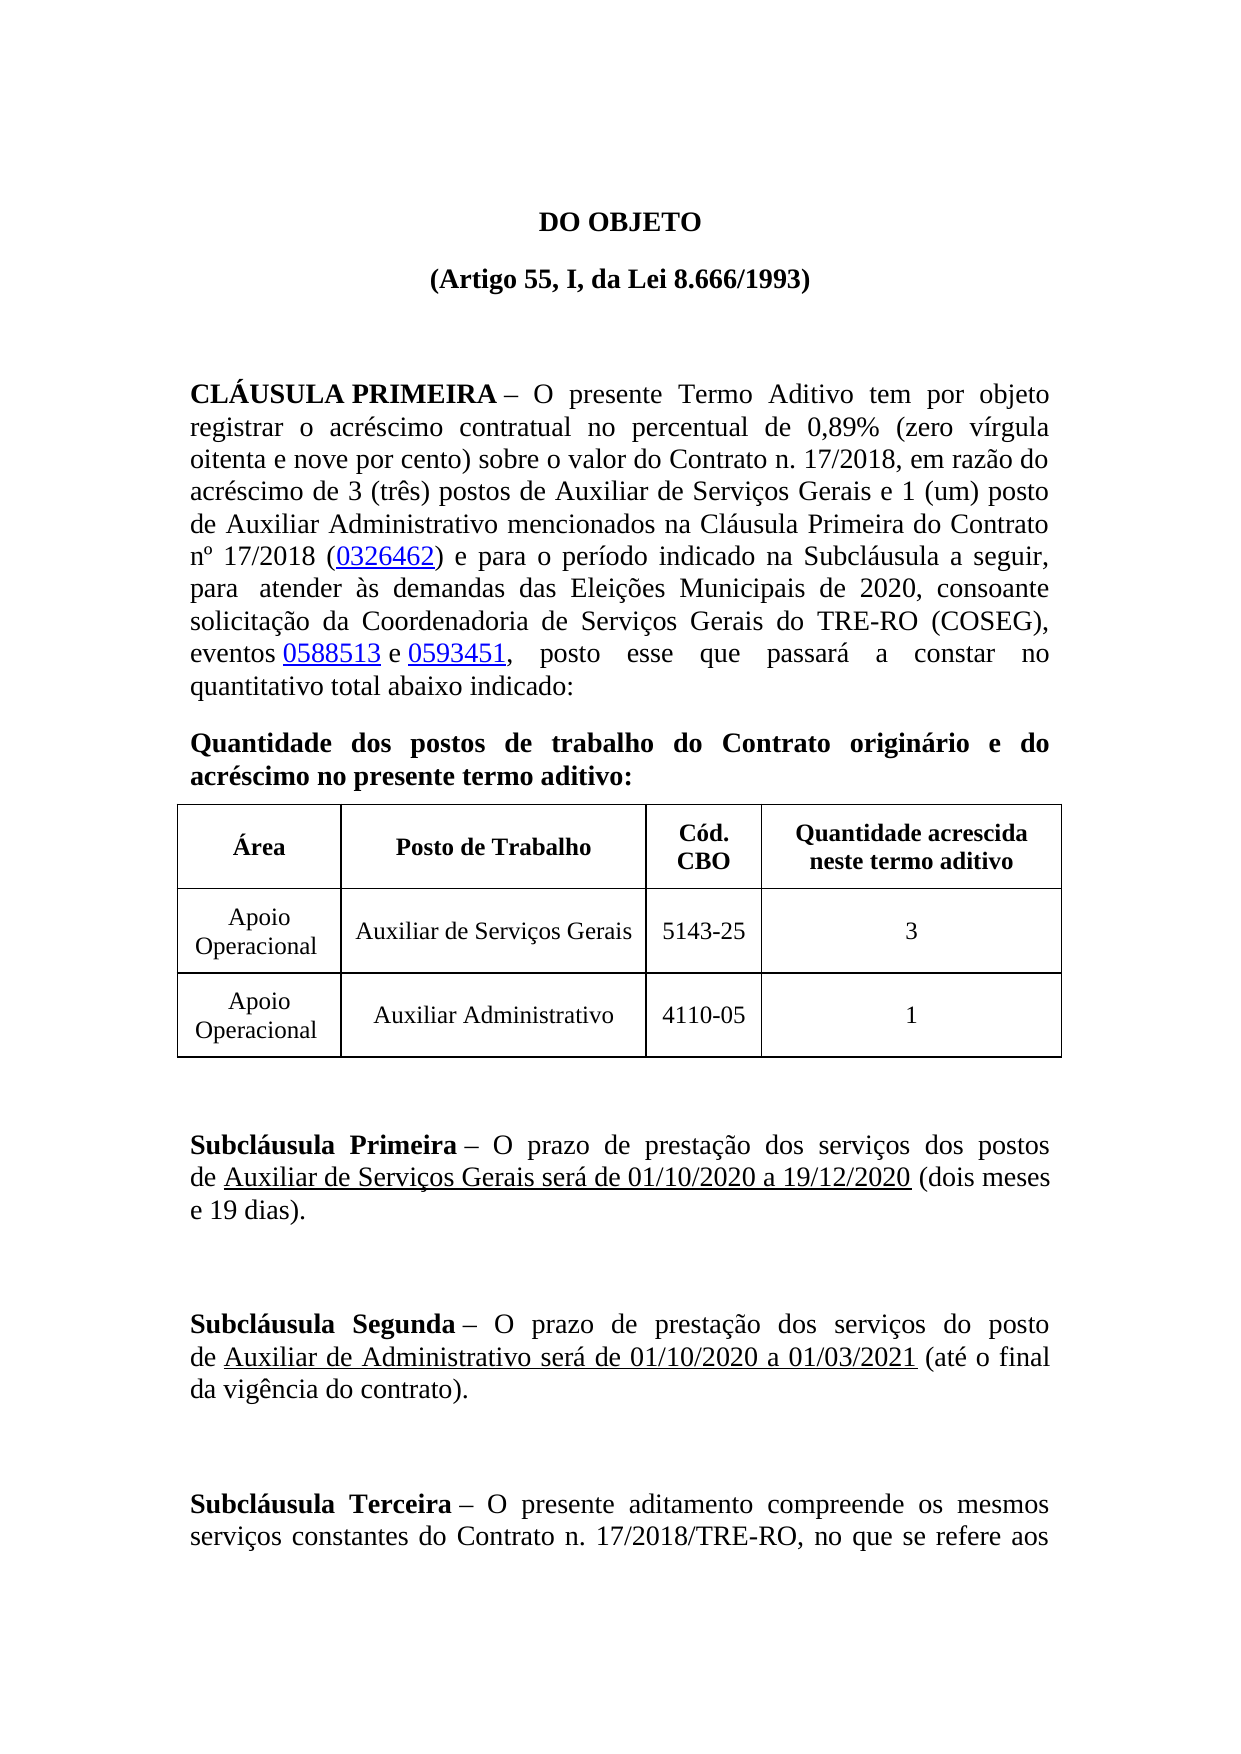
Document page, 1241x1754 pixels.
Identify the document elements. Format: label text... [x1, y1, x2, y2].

text CLÁUSULA PRIMEIRA – O presente Termo Aditivo tem por objeto registrar o acréscimo contratual no percentual de 0,89% (zero vírgula oitenta e nove por cento) sobre o valor do Contrato n. 17/2018, em razão do acréscimo de 3 (três) postos de Auxiliar de Serviços Gerais e 1 (um) posto de Auxiliar Administrativo mencionados na Cláusula Primeira do Contrato nº 17/2018 (0326462) e para o período indicado na Subcláusula a seguir, para atender às demandas das Eleições Municipais de 2020, consoante solicitação da Coordenadoria de Serviços Gerais do TRE-RO (COSEG), eventos 0588513 e 0593451, posto esse que passará a constar no quantitativo total abaixo indicado: [190, 377, 1051, 701]
text Subcláusula Segunda – O prazo de prestação dos serviços do posto de Auxiliar de Administrativo será de 01/10/2020 a 01/03/2021 (até o final da vigência do contrato). [190, 1307, 1051, 1405]
table_cell Auxiliar Administrativo [342, 974, 645, 1056]
table_header Posto de Trabalho [342, 805, 645, 888]
table_cell 1 [762, 974, 1061, 1056]
table_header Cód. CBO [647, 805, 761, 888]
table_header Quantidade acrescida neste termo aditivo [762, 805, 1061, 888]
text Subcláusula Terceira – O presente aditamento compreende os mesmos serviços constantes do Contrato n. 17/2018/TRE-RO, no que se refere aos [190, 1487, 1051, 1552]
table_header Área [178, 805, 340, 888]
text Quantidade dos postos de trabalho do Contrato originário e do acréscimo no presente termo aditivo: [190, 726, 1051, 791]
text Subcláusula Primeira – O prazo de prestação dos serviços dos postos de Auxiliar de Serviços Gerais será de 01/10/2020 a 19/12/2020 (dois meses e 19 dias). [190, 1128, 1051, 1225]
table_cell Apoio Operacional [178, 889, 340, 972]
table_cell 3 [762, 889, 1061, 972]
table_cell Apoio Operacional [178, 974, 340, 1056]
text DO OBJETO [190, 205, 1051, 237]
table_cell 5143-25 [647, 889, 761, 972]
table_cell Auxiliar de Serviços Gerais [342, 889, 645, 972]
table_cell 4110-05 [647, 974, 761, 1056]
text (Artigo 55, I, da Lei 8.666/1993) [190, 262, 1051, 295]
